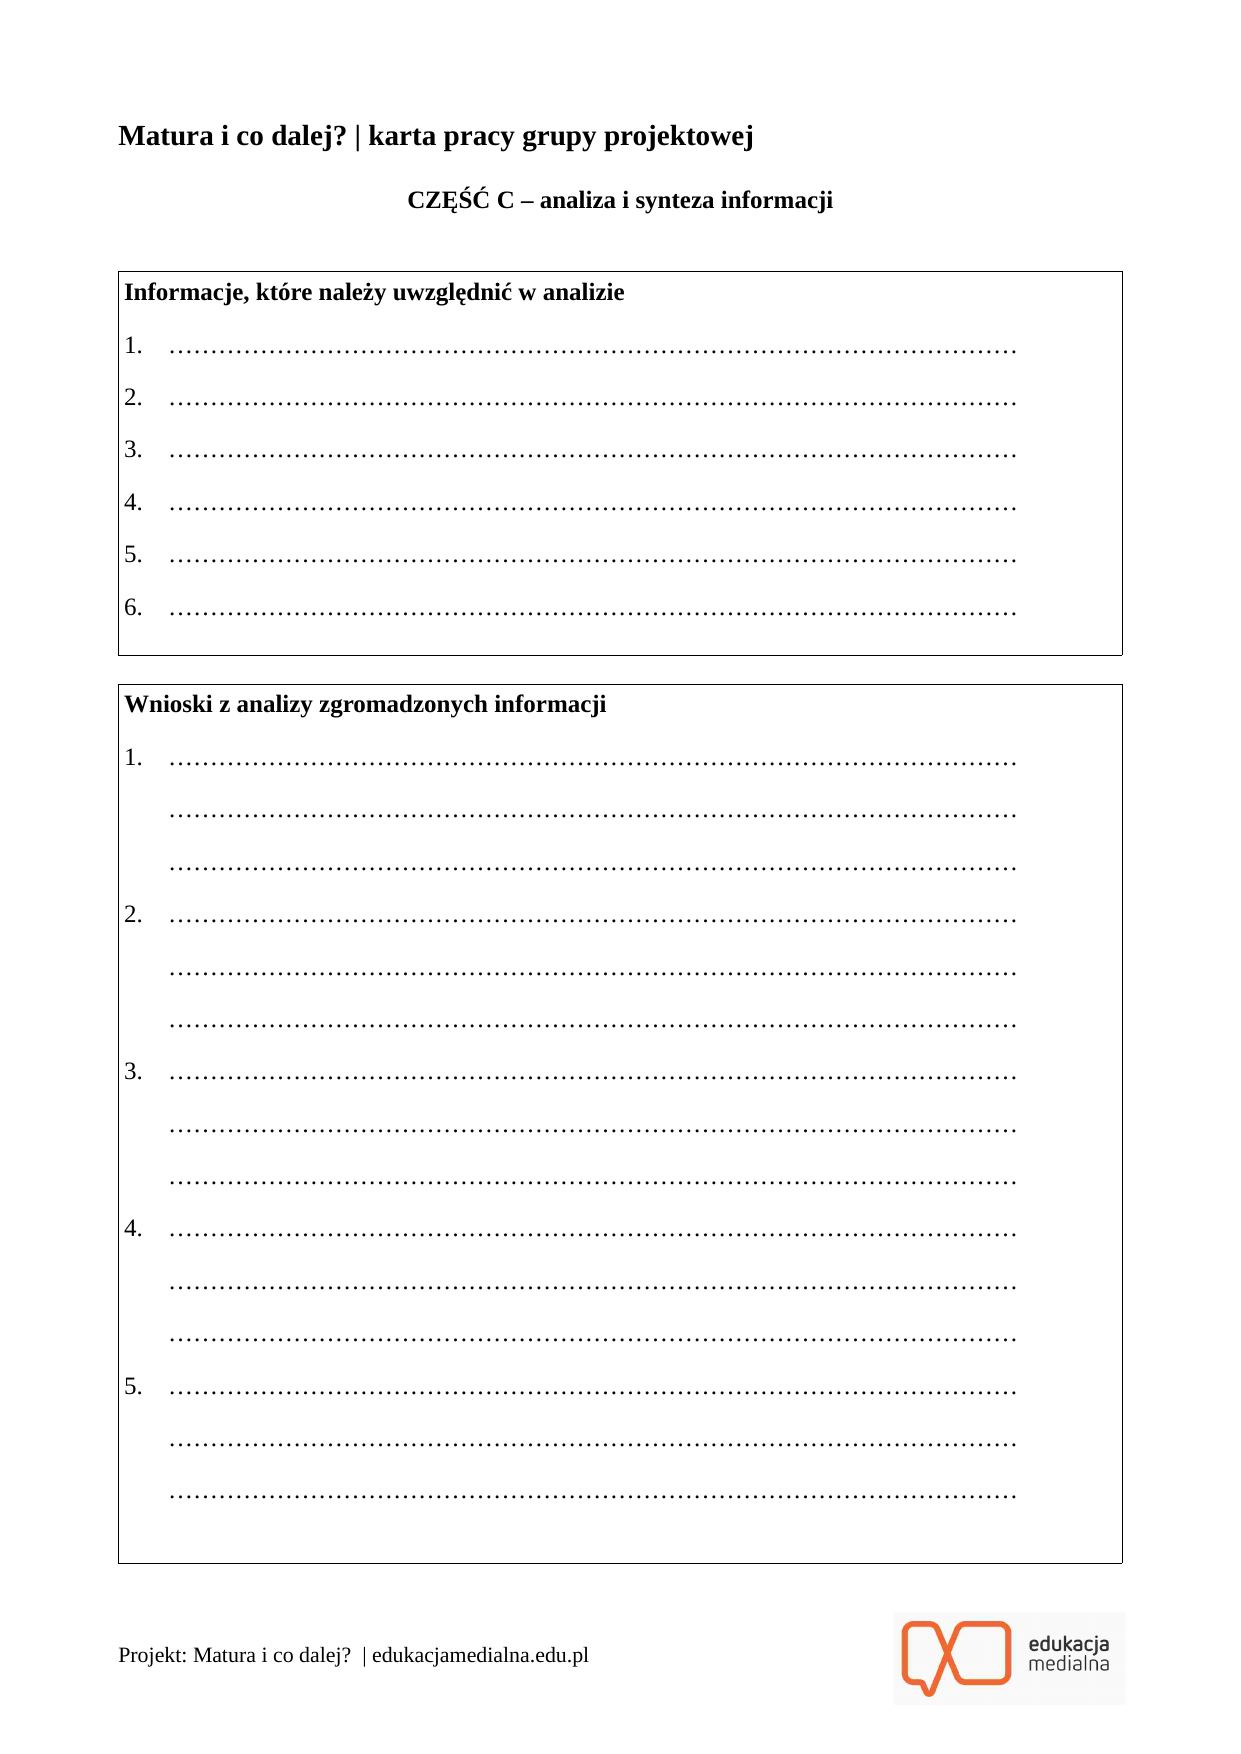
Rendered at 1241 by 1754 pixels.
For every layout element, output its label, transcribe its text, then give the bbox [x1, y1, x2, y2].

text Matura i co dalej? | karta pracy grupy projektowej [118, 118, 1122, 152]
text CZĘŚĆ C – analiza i synteza informacji [118, 185, 1122, 214]
table_header Wnioski z analizy zgromadzonych informacji 1. ………………………………………………………………………………………… ………………………………………………………………………………………… ………………………………………………………………………………………… 2. ………………………………………………………………………………………… ………………………………………………………………………………………… ………………………………………………………………………………………… 3. ………………………………………………………………………………………… ………………………………………………………………………………………… ………………………………………………………………………………………… 4. ………………………………………………………………………………………… ………………………………………………………………………………………… ………………………………………………………………………………………… 5. ………………………………………………………………………………………… ………………………………………………………………………………………… ………………………………………………………………………………………… [119, 685, 1122, 1562]
table_header Informacje, które należy uwzględnić w analizie 1. ………………………………………………………………………………………… 2. ………………………………………………………………………………………… 3. ………………………………………………………………………………………… 4. ………………………………………………………………………………………… 5. ………………………………………………………………………………………… 6. ………………………………………………………………………………………… [119, 272, 1122, 655]
picture [893, 1612, 1126, 1705]
